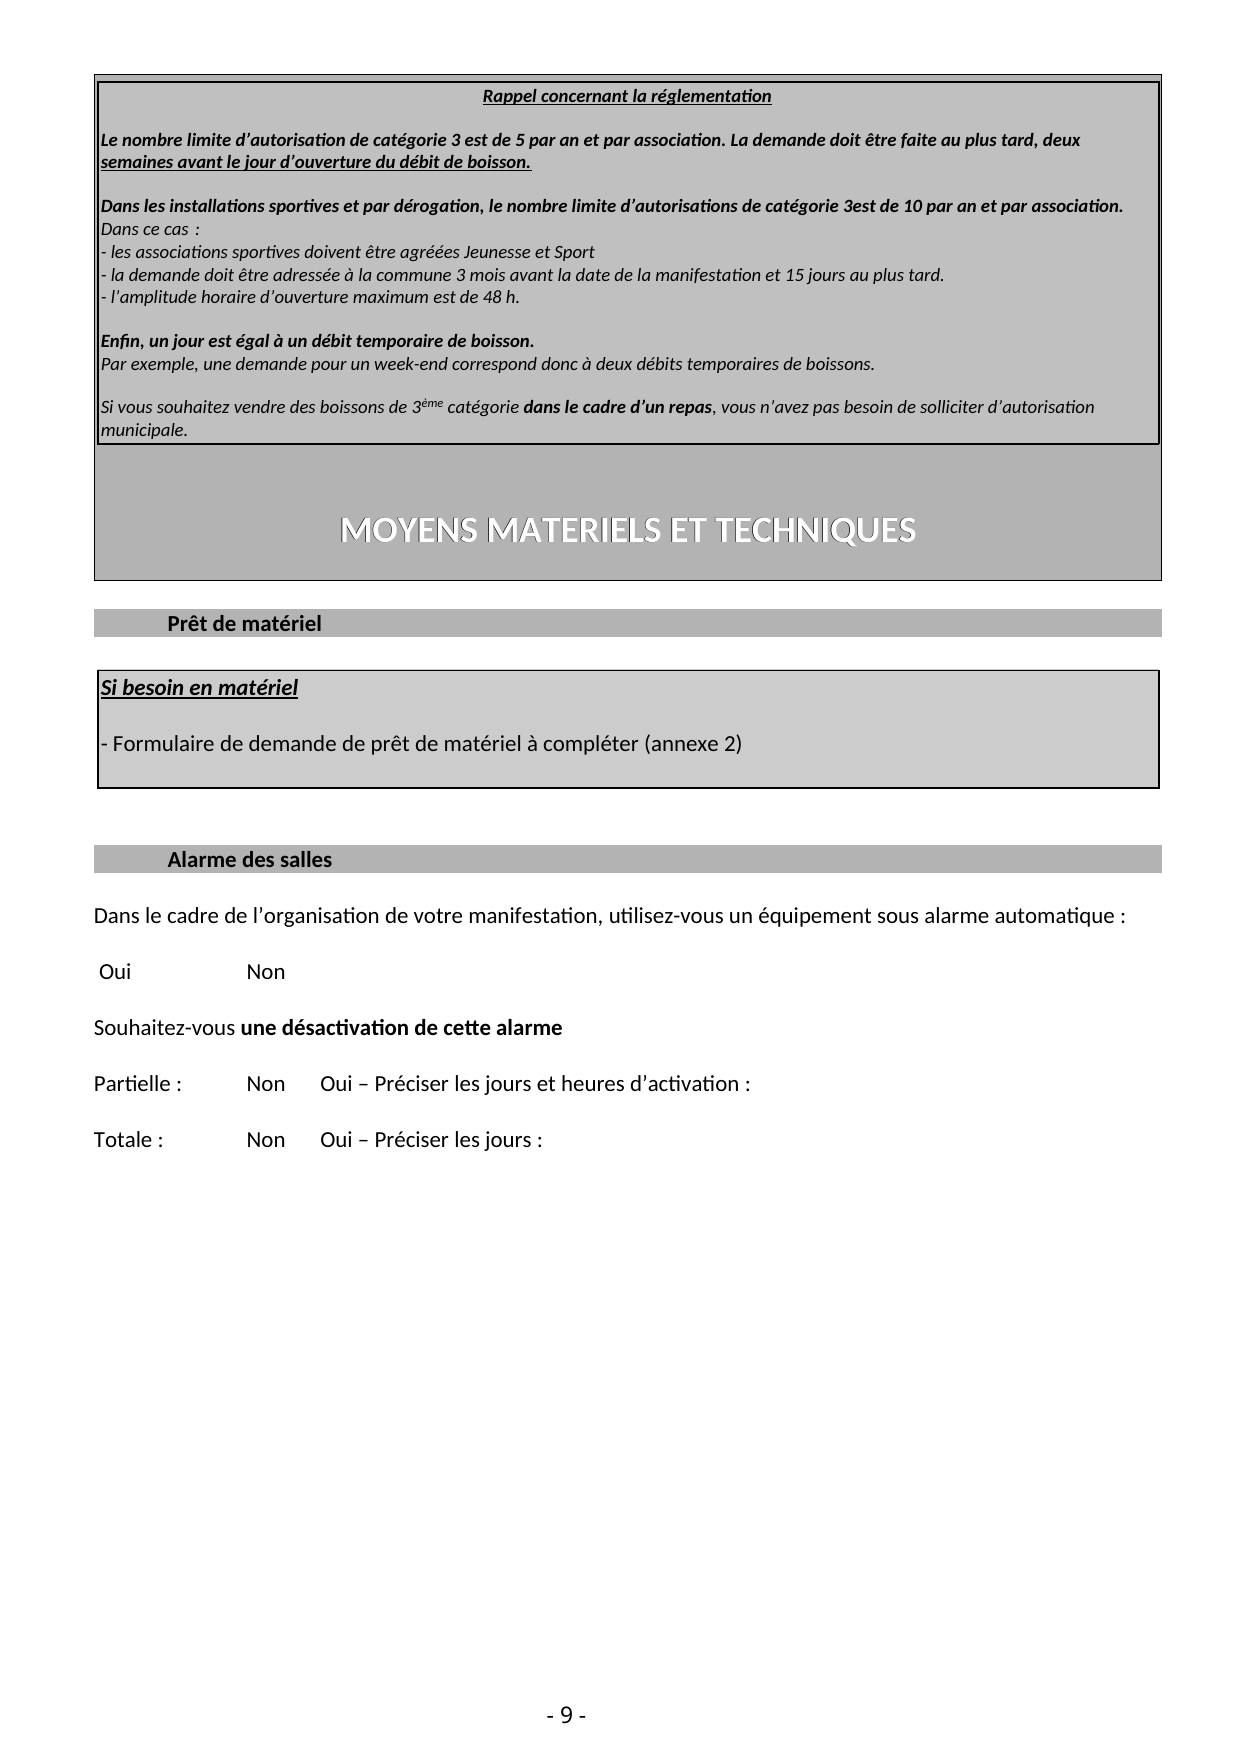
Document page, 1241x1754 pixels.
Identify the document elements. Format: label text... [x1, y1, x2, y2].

text Alarme des salles [94, 845, 1162, 873]
text Si besoin en matériel [99, 671, 1158, 698]
text Souhaitez-vous une désactivation de cette alarme [94, 1013, 1162, 1041]
text Rappel concernant la réglementation [99, 83, 1158, 104]
text Partielle : Non Oui – Préciser les jours et heures d’activation : [94, 1069, 1162, 1097]
text - Formulaire de demande de prêt de matériel à compléter (annexe 2) [99, 726, 1158, 754]
text Dans le cadre de l’organisation de votre manifestation, utilisez-vous un équipement sous alarme automatique : [94, 901, 1162, 929]
text - les associations sportives doivent être agréées Jeunesse et Sport [99, 236, 1158, 259]
text Le nombre limite d’autorisation de catégorie 3 est de 5 par an et par association. La demande doit être faite au plus tard, deux semaines avant le jour d’ouverture du débit de boisson. [99, 124, 1158, 170]
text - l’amplitude horaire d’ouverture maximum est de 48 h. [99, 282, 1158, 305]
text Enfin, un jour est égal à un débit temporaire de boisson. [99, 325, 1158, 348]
text Dans les installations sportives et par dérogation, le nombre limite d’autorisations de catégorie 3est de 10 par an et par association. [99, 190, 1158, 213]
text Si vous souhaitez vendre des boissons de 3ème catégorie dans le cadre d’un repas, vous n’avez pas besoin de solliciter d’autorisation municipale. [99, 391, 1158, 443]
text Dans ce cas : [99, 213, 1158, 236]
text - la demande doit être adressée à la commune 3 mois avant la date de la manifestation et 15 jours au plus tard. [99, 259, 1158, 282]
text Prêt de matériel [94, 609, 1162, 637]
text MOYENS MATERIELS ET TECHNIQUES [95, 503, 1161, 549]
text Totale : Non Oui – Préciser les jours : [94, 1125, 1162, 1153]
text Par exemple, une demande pour un week-end correspond donc à deux débits temporaires de boissons. [99, 348, 1158, 371]
text Oui Non [94, 957, 1162, 985]
